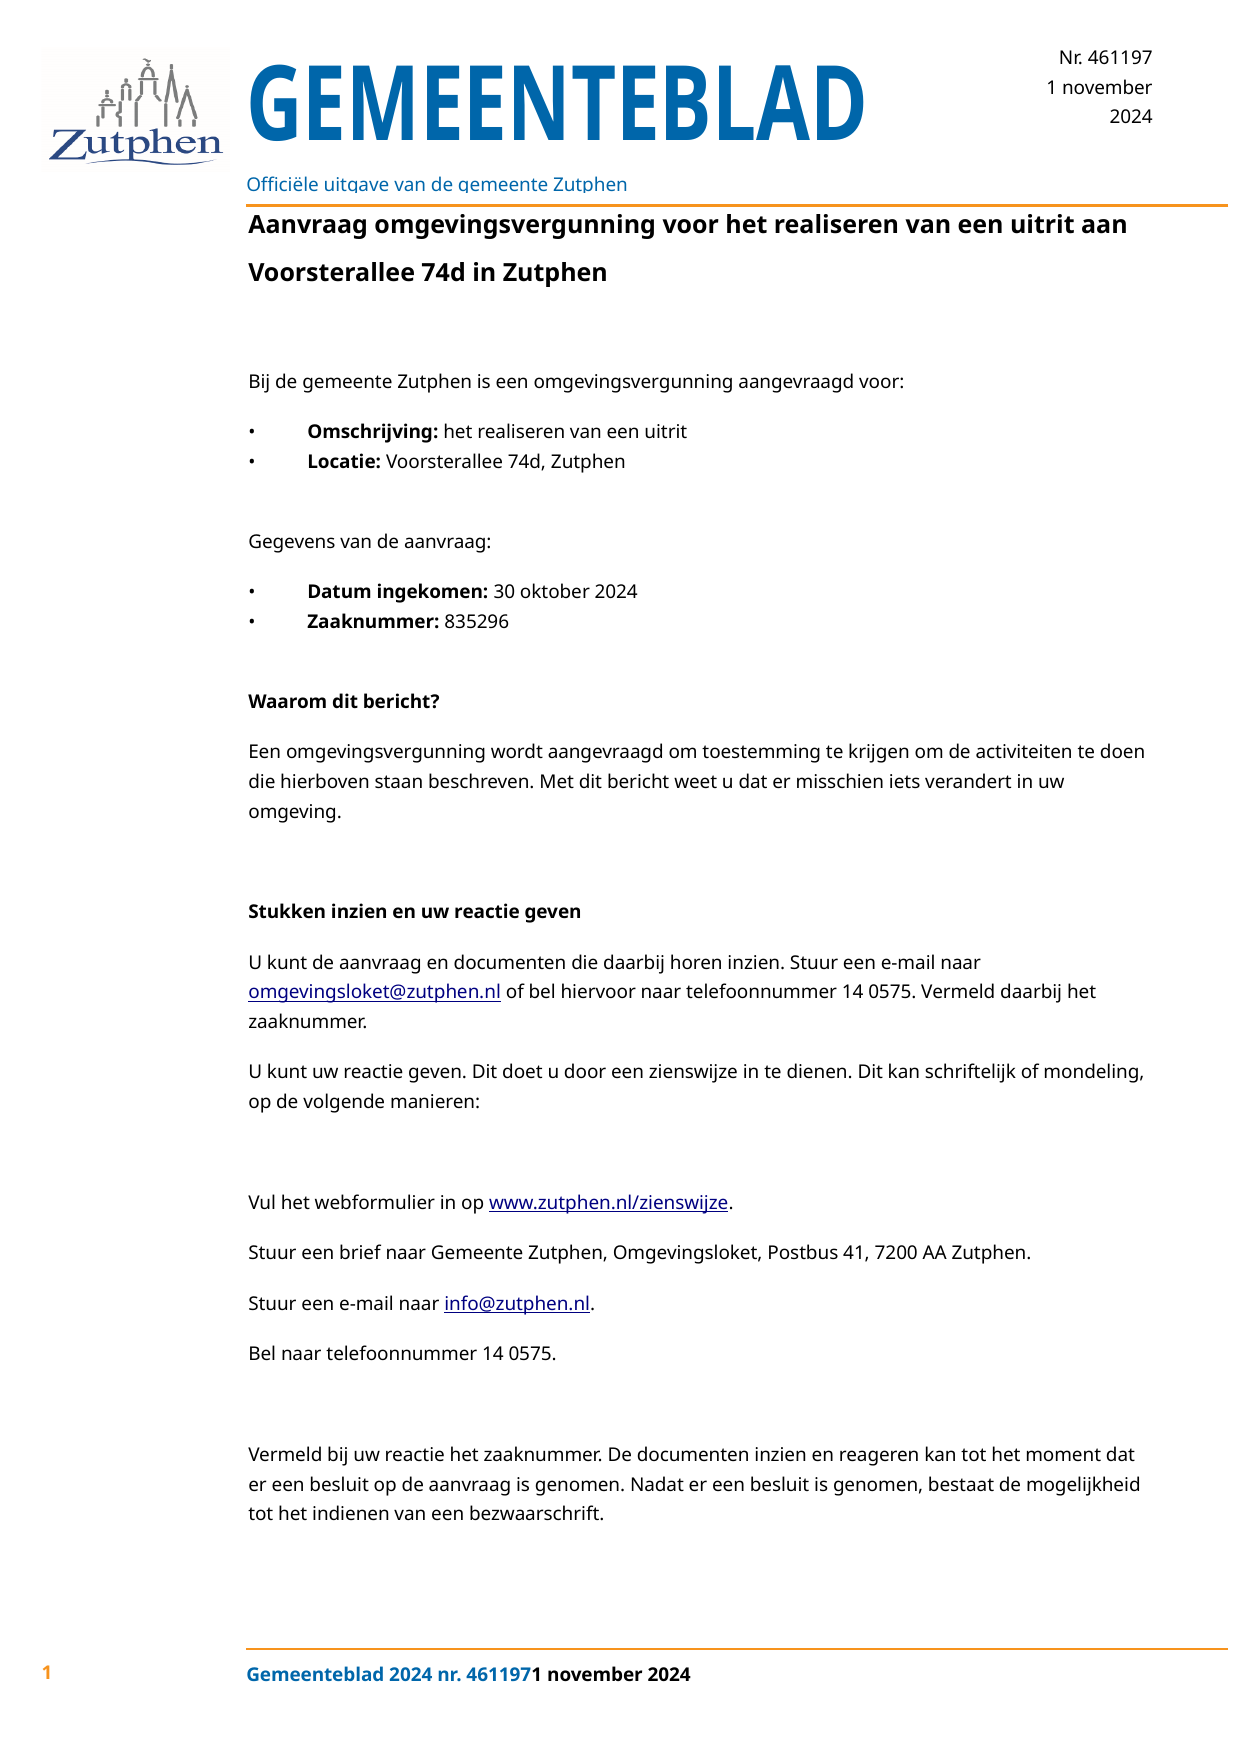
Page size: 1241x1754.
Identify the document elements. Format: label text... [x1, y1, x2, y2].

text Stukken inzien en uw reactie geven [248, 899, 1152, 924]
text Een omgevingsvergunning wordt aangevraagd om toestemming te krijgen om de activiteiten te doen die hierboven staan beschreven. Met dit bericht weet u dat er misschien iets verandert in uw omgeving. [248, 739, 1152, 824]
text Gegevens van de aanvraag: [248, 528, 1152, 554]
text U kunt de aanvraag en documenten die daarbij horen inzien. Stuur een e-mail naar omgevingsloket@zutphen.nl of bel hiervoor naar telefoonnummer 14 0575. Vermeld daarbij het zaaknummer. [248, 949, 1152, 1034]
text Vul het webformulier in op www.zutphen.nl/zienswijze. [248, 1189, 1152, 1215]
text Bij de gemeente Zutphen is een omgevingsvergunning aangevraagd voor: [248, 368, 1152, 394]
text Waarom dit bericht? [248, 688, 1152, 714]
text Aanvraag omgevingsvergunning voor het realiseren van een uitrit aan Voorsterallee 74d in Zutphen [248, 207, 1152, 288]
list Zaaknummer: 835296 [248, 608, 1152, 634]
text Stuur een e-mail naar info@zutphen.nl. [248, 1290, 1152, 1316]
picture [41, 47, 231, 172]
text Vermeld bij uw reactie het zaaknummer. De documenten inzien en reageren kan tot het moment dat er een besluit op de aanvraag is genomen. Nadat er een besluit is genomen, bestaat de mogelijkheid tot het indienen van een bezwaarschrift. [248, 1441, 1152, 1526]
text Stuur een brief naar Gemeente Zutphen, Omgevingsloket, Postbus 41, 7200 AA Zutphen. [248, 1239, 1152, 1265]
text Bel naar telefoonnummer 14 0575. [248, 1340, 1152, 1366]
text U kunt uw reactie geven. Dit doet u door een zienswijze in te dienen. Dit kan schriftelijk of mondeling, op de volgende manieren: [248, 1059, 1152, 1114]
list Omschrijving: het realiseren van een uitrit [248, 419, 1152, 444]
list Locatie: Voorsterallee 74d, Zutphen [248, 448, 1152, 474]
list Datum ingekomen: 30 oktober 2024 [248, 579, 1152, 604]
